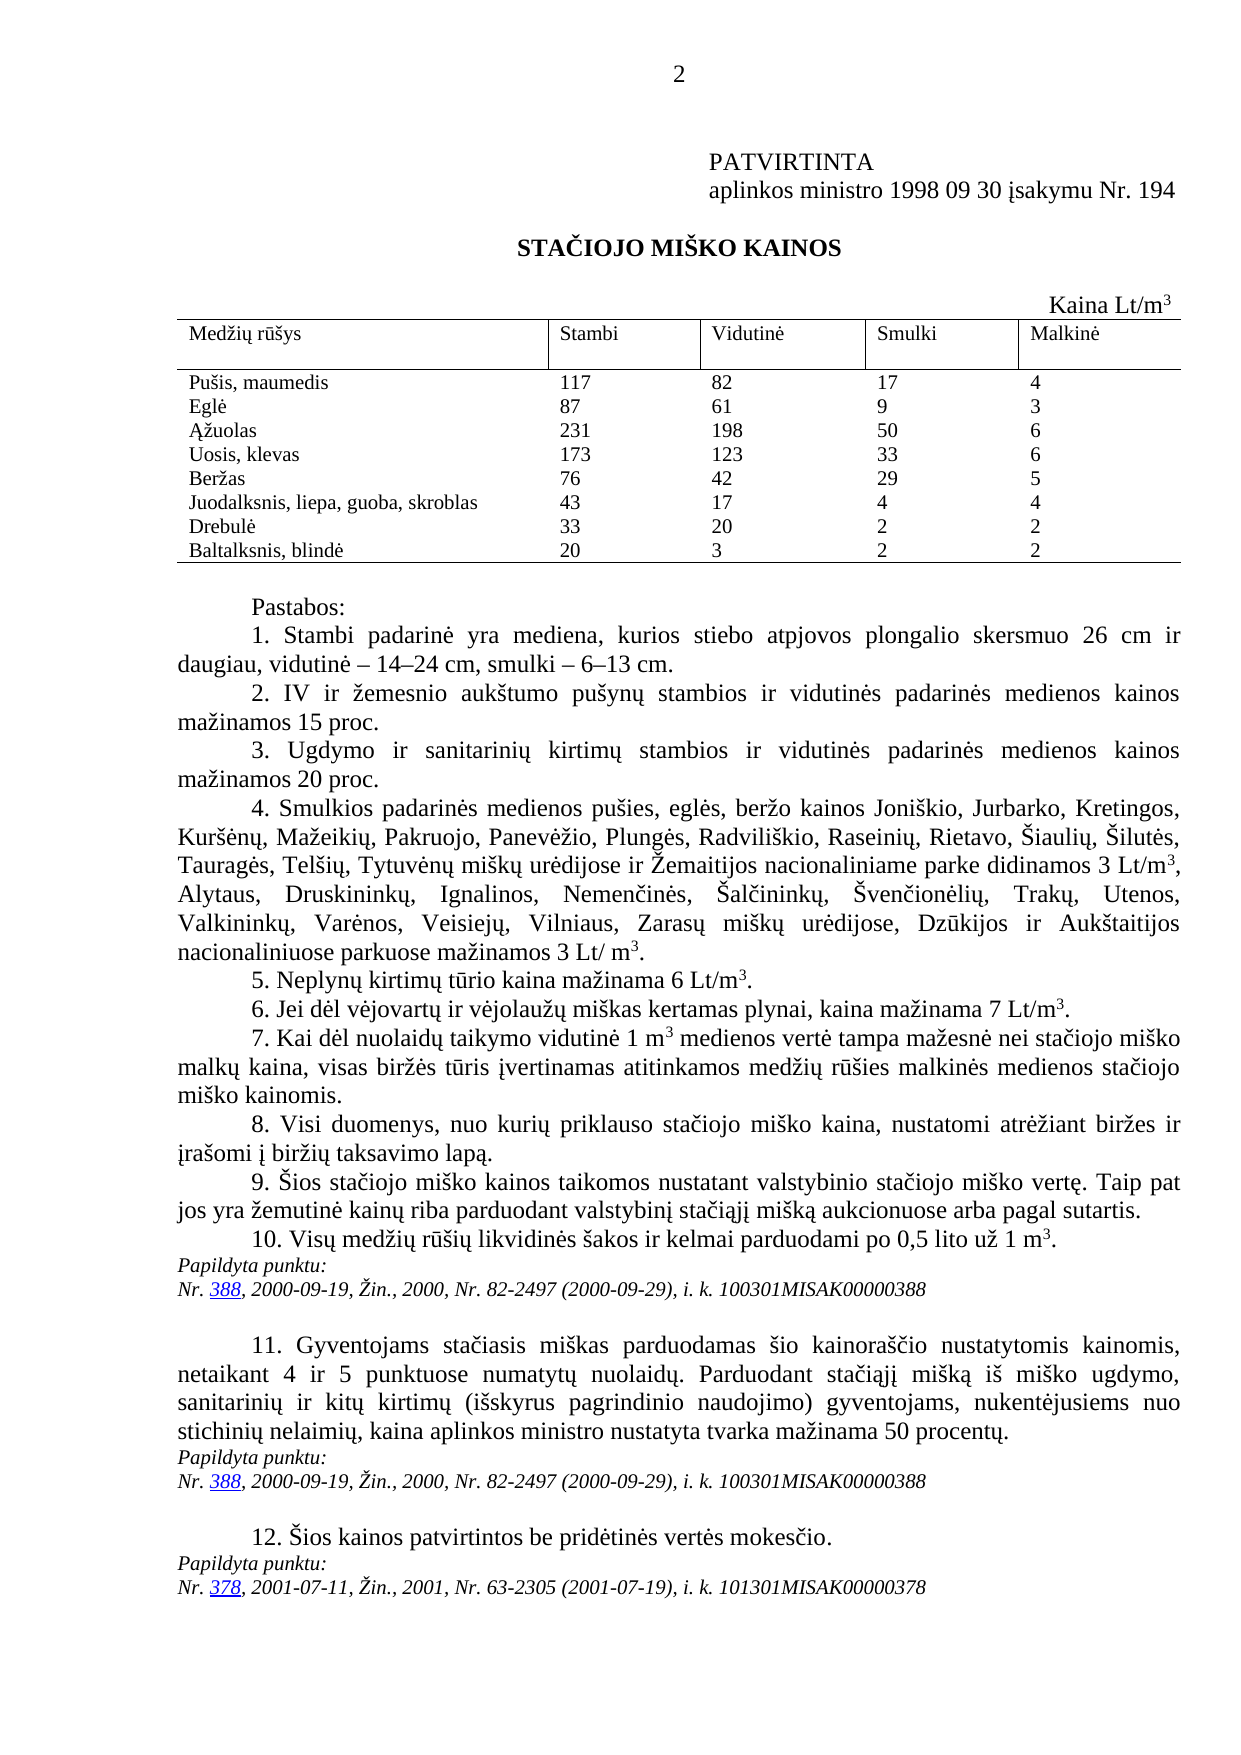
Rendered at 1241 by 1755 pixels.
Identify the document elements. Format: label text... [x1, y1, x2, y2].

table_header Vidutinė [701, 320, 865, 368]
table_cell 2 [866, 538, 1019, 562]
table_cell 117 [548, 370, 700, 394]
table_cell Juodalksnis, liepa, guoba, skroblas [177, 490, 548, 514]
text 3. Ugdymo ir sanitarinių kirtimų stambios ir vidutinės padarinės medienos kainos mažinamos 20 proc. [177, 736, 1181, 793]
table_cell 20 [548, 538, 700, 562]
table_header Malkinė [1019, 320, 1181, 368]
table_cell 2 [1019, 538, 1181, 562]
text 5. Neplynų kirtimų tūrio kaina mažinama 6 Lt/m3. [177, 966, 1181, 994]
table_header Smulki [866, 320, 1018, 368]
table_cell 6 [1019, 442, 1181, 466]
text 9. Šios stačiojo miško kainos taikomos nustatant valstybinio stačiojo miško vertę. Taip pat jos yra žemutinė kainų riba parduodant valstybinį stačiąjį mišką aukcionuose arba pagal sutartis. [177, 1167, 1181, 1224]
text Papildyta punktu: [177, 1253, 1181, 1277]
text 2. IV ir žemesnio aukštumo pušynų stambios ir vidutinės padarinės medienos kainos mažinamos 15 proc. [177, 678, 1181, 736]
table_cell 43 [548, 490, 700, 514]
text Nr. 388, 2000-09-19, Žin., 2000, Nr. 82-2497 (2000-09-29), i. k. 100301MISAK00000388 [177, 1277, 1181, 1301]
table_cell Drebulė [177, 514, 548, 538]
table_cell 3 [700, 538, 866, 562]
text Papildyta punktu: [177, 1551, 1181, 1575]
table_cell 4 [1019, 370, 1181, 394]
table_cell 9 [866, 394, 1019, 418]
table_cell 4 [1019, 490, 1181, 514]
text Kaina Lt/m3 [177, 291, 1181, 319]
table_cell 2 [866, 514, 1019, 538]
text 8. Visi duomenys, nuo kurių priklauso stačiojo miško kaina, nustatomi atrėžiant biržes ir įrašomi į biržių taksavimo lapą. [177, 1109, 1181, 1167]
table_cell Pušis, maumedis [177, 370, 548, 394]
text 12. Šios kainos patvirtintos be pridėtinės vertės mokesčio. [177, 1522, 1181, 1551]
text STAČIOJO MIŠKO KAINOS [177, 233, 1181, 262]
table_cell 82 [700, 370, 866, 394]
table_cell Ąžuolas [177, 418, 548, 442]
table_header Medžių rūšys [177, 320, 548, 368]
table_cell 198 [700, 418, 866, 442]
text Nr. 388, 2000-09-19, Žin., 2000, Nr. 82-2497 (2000-09-29), i. k. 100301MISAK00000388 [177, 1469, 1181, 1493]
table_cell 87 [548, 394, 700, 418]
table_cell 50 [866, 418, 1019, 442]
table_header Stambi [549, 320, 700, 368]
text 10. Visų medžių rūšių likvidinės šakos ir kelmai parduodami po 0,5 lito už 1 m3. [177, 1224, 1181, 1253]
table_cell 6 [1019, 418, 1181, 442]
table_cell Uosis, klevas [177, 442, 548, 466]
table_cell 123 [700, 442, 866, 466]
text 1. Stambi padarinė yra mediena, kurios stiebo atpjovos plongalio skersmuo 26 cm ir daugiau, vidutinė – 14–24 cm, smulki – 6–13 cm. [177, 621, 1181, 678]
text 11. Gyventojams stačiasis miškas parduodamas šio kainoraščio nustatytomis kainomis, netaikant 4 ir 5 punktuose numatytų nuolaidų. Parduodant stačiąjį mišką iš miško ugdymo, sanitarinių ir kitų kirtimų (išskyrus pagrindinio naudojimo) gyventojams, nukentėjusiems nuo stichinių nelaimių, kaina aplinkos ministro nustatyta tvarka mažinama 50 procentų. [177, 1330, 1181, 1445]
table_cell 42 [700, 466, 866, 490]
text aplinkos ministro 1998 09 30 įsakymu Nr. 194 [177, 176, 1181, 204]
table_cell 173 [548, 442, 700, 466]
table_cell Baltalksnis, blindė [177, 538, 548, 562]
text PATVIRTINTA [177, 147, 1181, 176]
table_cell 33 [866, 442, 1019, 466]
text 6. Jei dėl vėjovartų ir vėjolaužų miškas kertamas plynai, kaina mažinama 7 Lt/m3. [177, 994, 1181, 1023]
text Nr. 378, 2001-07-11, Žin., 2001, Nr. 63-2305 (2001-07-19), i. k. 101301MISAK00000378 [177, 1575, 1181, 1599]
table_cell 2 [1019, 514, 1181, 538]
table_cell 17 [866, 370, 1019, 394]
table_cell 20 [700, 514, 866, 538]
table_cell 61 [700, 394, 866, 418]
table_cell 29 [866, 466, 1019, 490]
text Pastabos: [177, 592, 1181, 621]
table_cell 4 [866, 490, 1019, 514]
table_cell 17 [700, 490, 866, 514]
table_cell 5 [1019, 466, 1181, 490]
table_cell 33 [548, 514, 700, 538]
table_cell Beržas [177, 466, 548, 490]
text 4. Smulkios padarinės medienos pušies, eglės, beržo kainos Joniškio, Jurbarko, Kretingos, Kuršėnų, Mažeikių, Pakruojo, Panevėžio, Plungės, Radviliškio, Raseinių, Rietavo, Šiaulių, Šilutės, Tauragės, Telšių, Tytuvėnų miškų urėdijose ir Žemaitijos nacionaliniame parke didinamos 3 Lt/m3, Alytaus, Druskininkų, Ignalinos, Nemenčinės, Šalčininkų, Švenčionėlių, Trakų, Utenos, Valkininkų, Varėnos, Veisiejų, Vilniaus, Zarasų miškų urėdijose, Dzūkijos ir Aukštaitijos nacionaliniuose parkuose mažinamos 3 Lt/ m3. [177, 793, 1181, 966]
table_cell 76 [548, 466, 700, 490]
table_cell Eglė [177, 394, 548, 418]
table_cell 3 [1019, 394, 1181, 418]
table_cell 231 [548, 418, 700, 442]
text Papildyta punktu: [177, 1445, 1181, 1469]
text 7. Kai dėl nuolaidų taikymo vidutinė 1 m3 medienos vertė tampa mažesnė nei stačiojo miško malkų kaina, visas biržės tūris įvertinamas atitinkamos medžių rūšies malkinės medienos stačiojo miško kainomis. [177, 1023, 1181, 1109]
